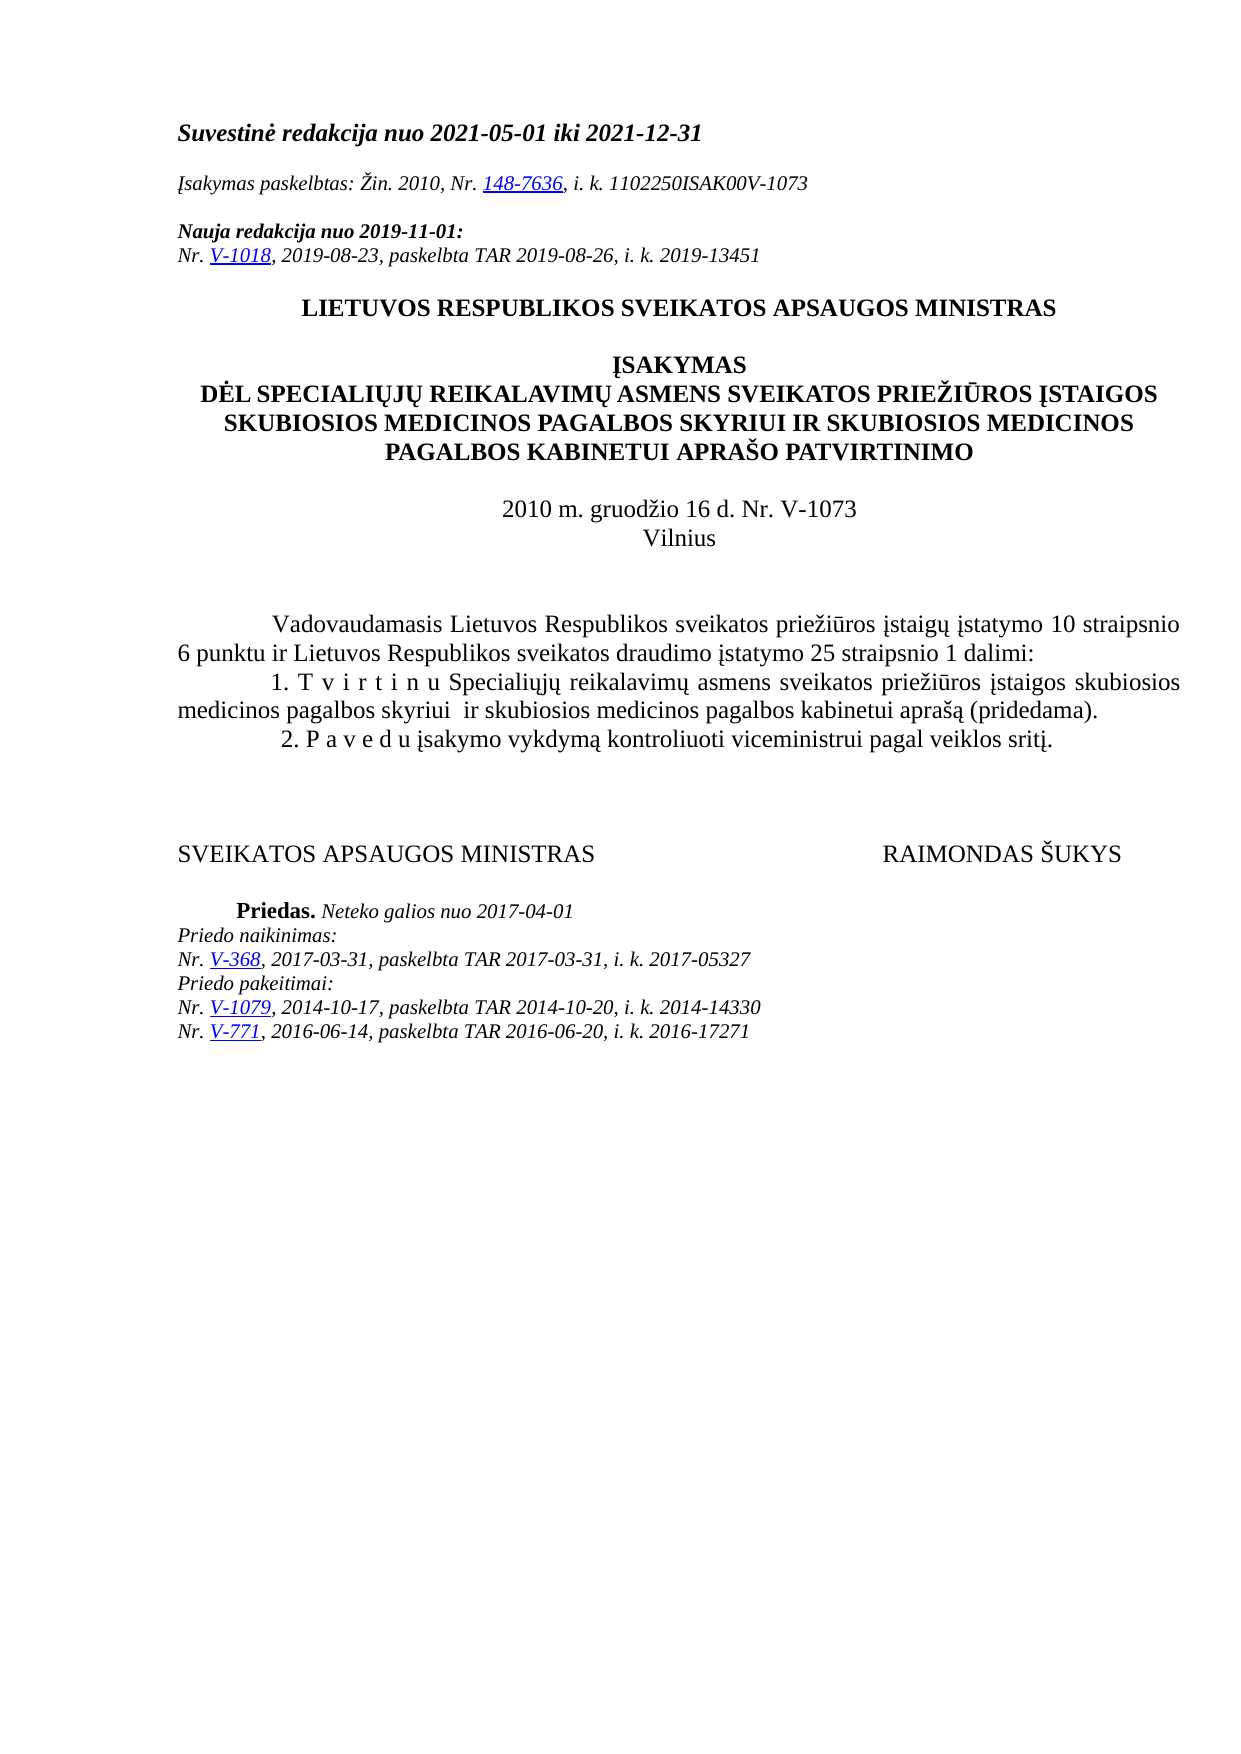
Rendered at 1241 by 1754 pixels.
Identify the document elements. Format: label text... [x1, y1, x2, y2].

text Vadovaudamasis Lietuvos Respublikos sveikatos priežiūros įstaigų įstatymo 10 straipsnio 6 punktu ir Lietuvos Respublikos sveikatos draudimo įstatymo 25 straipsnio 1 dalimi: [177, 609, 1181, 667]
text Nr. V-1018, 2019-08-23, paskelbta TAR 2019-08-26, i. k. 2019-13451 [177, 243, 1181, 267]
text Nauja redakcija nuo 2019-11-01: [177, 218, 1181, 243]
text SVEIKATOS APSAUGOS MINISTRAS RAIMONDAS ŠUKYS [177, 839, 1181, 868]
text 2. P a v e d u įsakymo vykdymą kontroliuoti viceministrui pagal veiklos sritį. [177, 724, 1181, 753]
text Nr. V-771, 2016-06-14, paskelbta TAR 2016-06-20, i. k. 2016-17271 [177, 1019, 1181, 1043]
text Suvestinė redakcija nuo 2021-05-01 iki 2021-12-31 [177, 118, 1181, 146]
text Įsakymas paskelbtas: Žin. 2010, Nr. 148-7636, i. k. 1102250ISAK00V-1073 [177, 170, 1181, 194]
text LIETUVOS RESPUBLIKOS SVEIKATOS APSAUGOS MINISTRAS [177, 293, 1181, 322]
text DĖL SPECIALIŲJŲ REIKALAVIMŲ ASMENS SVEIKATOS PRIEŽIŪROS ĮSTAIGOS SKUBIOSIOS MEDICINOS PAGALBOS SKYRIUI IR SKUBIOSIOS MEDICINOS PAGALBOS KABINETUI APRAŠO PATVIRTINIMO [177, 379, 1181, 466]
text Priedo naikinimas: [177, 923, 1181, 947]
text Nr. V-368, 2017-03-31, paskelbta TAR 2017-03-31, i. k. 2017-05327 [177, 947, 1181, 971]
text ĮSAKYMAS [177, 351, 1181, 379]
text Priedas. Neteko galios nuo 2017-04-01 [177, 897, 1181, 923]
text Priedo pakeitimai: [177, 971, 1181, 995]
text 1. T v i r t i n u Specialiųjų reikalavimų asmens sveikatos priežiūros įstaigos skubiosios medicinos pagalbos skyriui ir skubiosios medicinos pagalbos kabinetui aprašą (pridedama). [177, 667, 1181, 724]
text Nr. V-1079, 2014-10-17, paskelbta TAR 2014-10-20, i. k. 2014-14330 [177, 995, 1181, 1019]
text 2010 m. gruodžio 16 d. Nr. V-1073 [177, 494, 1181, 523]
text Vilnius [177, 523, 1181, 552]
